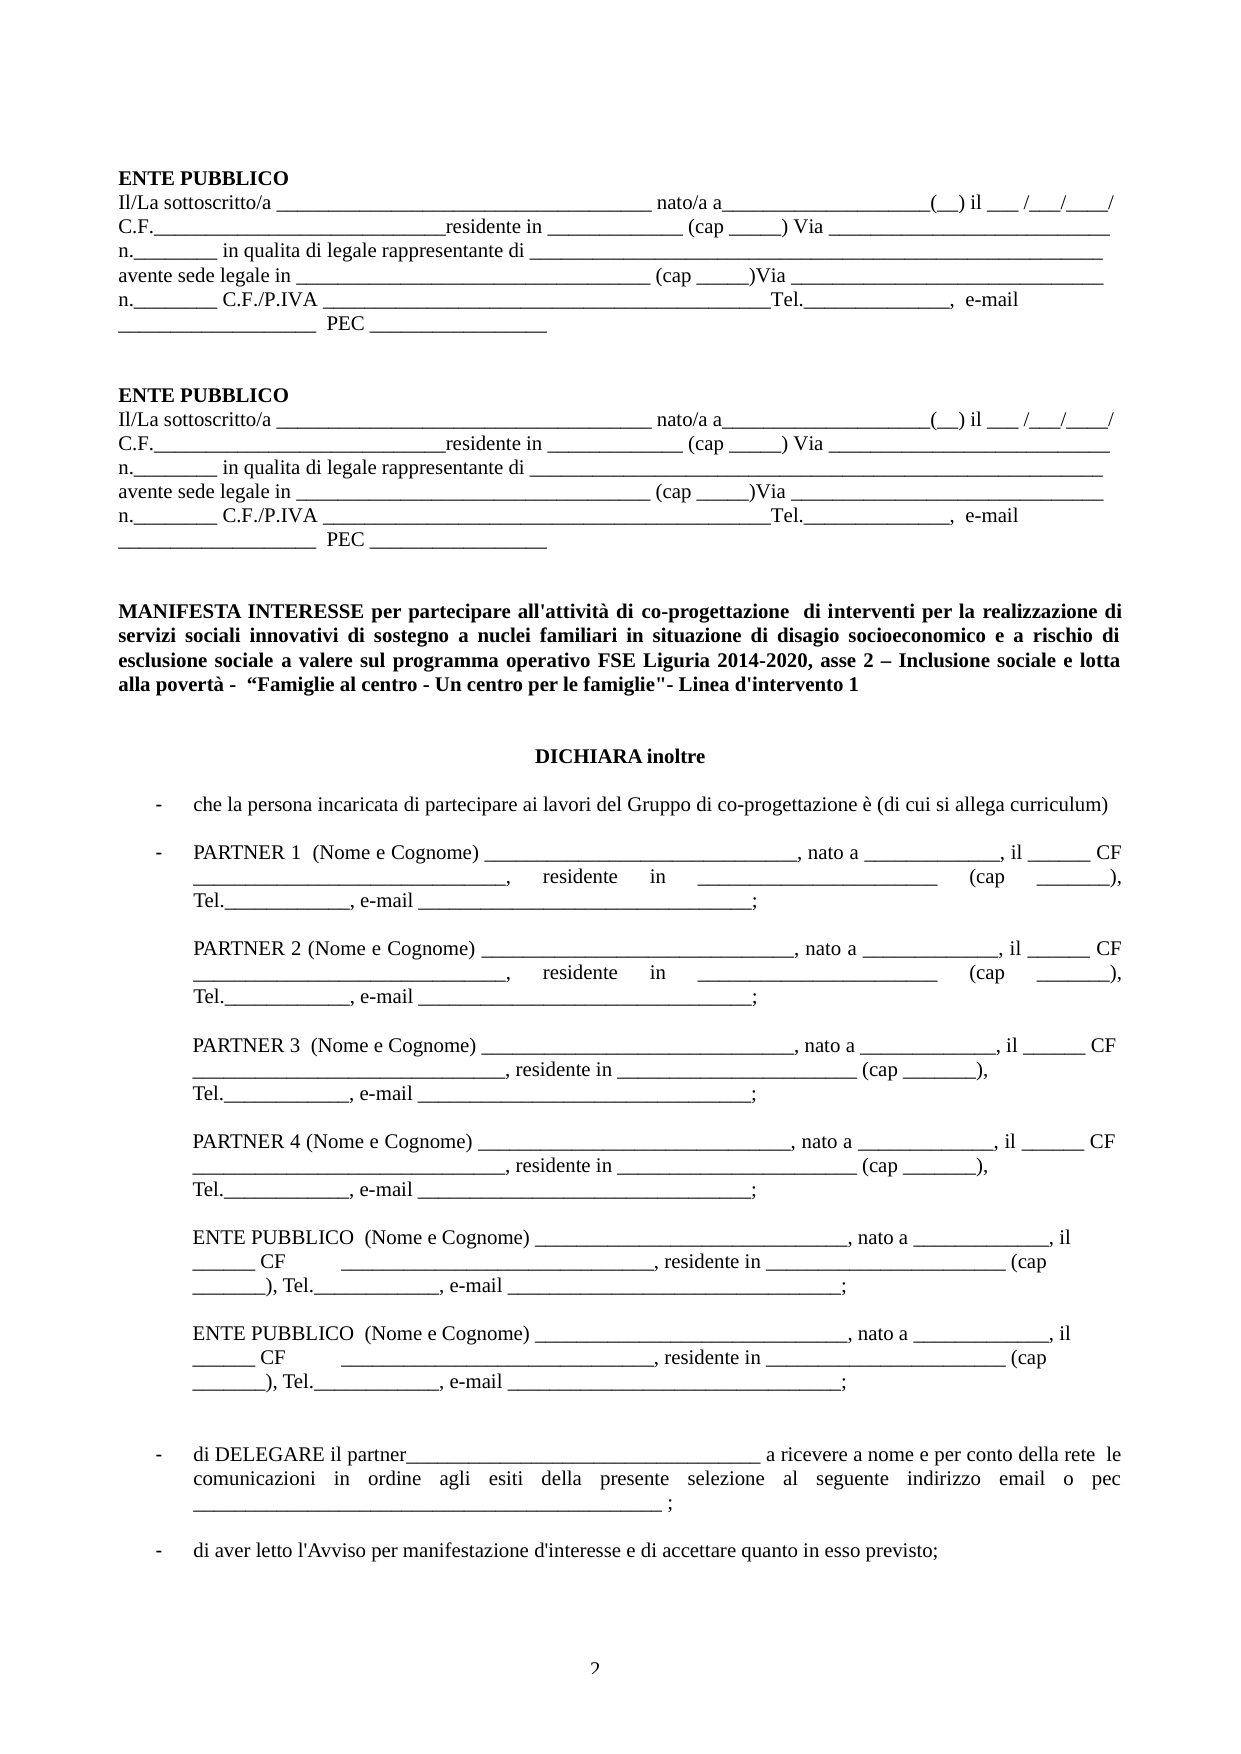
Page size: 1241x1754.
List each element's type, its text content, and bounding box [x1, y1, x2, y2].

text Il/La sottoscritto/a ____________________________________ nato/a a____________________(__) il ___ /___/____/ C.F.____________________________residente in _____________ (cap _____) Via ___________________________ [118, 407, 1122, 455]
list che la persona incaricata di partecipare ai lavori del Gruppo di co-progettazione è (di cui si allega curriculum) [156, 792, 1122, 816]
text ENTE PUBBLICO (Nome e Cognome) ______________________________, nato a _____________, il ______ CF ______________________________, residente in _______________________ (cap _______), Tel.____________, e-mail ________________________________; [118, 1225, 1122, 1297]
list di aver letto l'Avviso per manifestazione d'interesse e di accettare quanto in esso previsto; [156, 1538, 1122, 1562]
text avente sede legale in __________________________________ (cap _____)Via ______________________________ [118, 262, 1122, 287]
text ENTE PUBBLICO [118, 383, 1122, 407]
text n.________ C.F./P.IVA ___________________________________________Tel.______________, e-mail ___________________ PEC _________________ [118, 287, 1122, 335]
text n.________ in qualita di legale rappresentante di _______________________________________________________ [118, 455, 1122, 479]
list PARTNER 2 (Nome e Cognome) ______________________________, nato a _____________, il ______ CF ______________________________, residente in _______________________ (cap _______), Tel.____________, e-mail ________________________________; [156, 936, 1122, 1008]
text avente sede legale in __________________________________ (cap _____)Via ______________________________ [118, 479, 1122, 503]
text PARTNER 4 (Nome e Cognome) ______________________________, nato a _____________, il ______ CF ______________________________, residente in _______________________ (cap _______), Tel.____________, e-mail ________________________________; [118, 1129, 1122, 1201]
text Il/La sottoscritto/a ____________________________________ nato/a a____________________(__) il ___ /___/____/ C.F.____________________________residente in _____________ (cap _____) Via ___________________________ [118, 190, 1122, 238]
list PARTNER 1 (Nome e Cognome) ______________________________, nato a _____________, il ______ CF ______________________________, residente in _______________________ (cap _______), Tel.____________, e-mail ________________________________; [156, 840, 1122, 912]
text ENTE PUBBLICO [118, 166, 1122, 190]
list di DELEGARE il partner__________________________________ a ricevere a nome e per conto della rete le comunicazioni in ordine agli esiti della presente selezione al seguente indirizzo email o pec _____________________________________________ ; [156, 1442, 1122, 1514]
text DICHIARA inoltre [118, 744, 1122, 768]
text n.________ C.F./P.IVA ___________________________________________Tel.______________, e-mail ___________________ PEC _________________ [118, 503, 1122, 551]
text MANIFESTA INTERESSE per partecipare all'attività di co-progettazione di interventi per la realizzazione di servizi sociali innovativi di sostegno a nuclei familiari in situazione di disagio socioeconomico e a rischio di esclusione sociale a valere sul programma operativo FSE Liguria 2014-2020, asse 2 – Inclusione sociale e lotta alla povertà - “Famiglie al centro - Un centro per le famiglie"- Linea d'intervento 1 [118, 599, 1122, 696]
text ENTE PUBBLICO (Nome e Cognome) ______________________________, nato a _____________, il ______ CF ______________________________, residente in _______________________ (cap _______), Tel.____________, e-mail ________________________________; [118, 1321, 1122, 1393]
text PARTNER 3 (Nome e Cognome) ______________________________, nato a _____________, il ______ CF ______________________________, residente in _______________________ (cap _______), Tel.____________, e-mail ________________________________; [118, 1032, 1122, 1105]
text n.________ in qualita di legale rappresentante di _______________________________________________________ [118, 238, 1122, 262]
